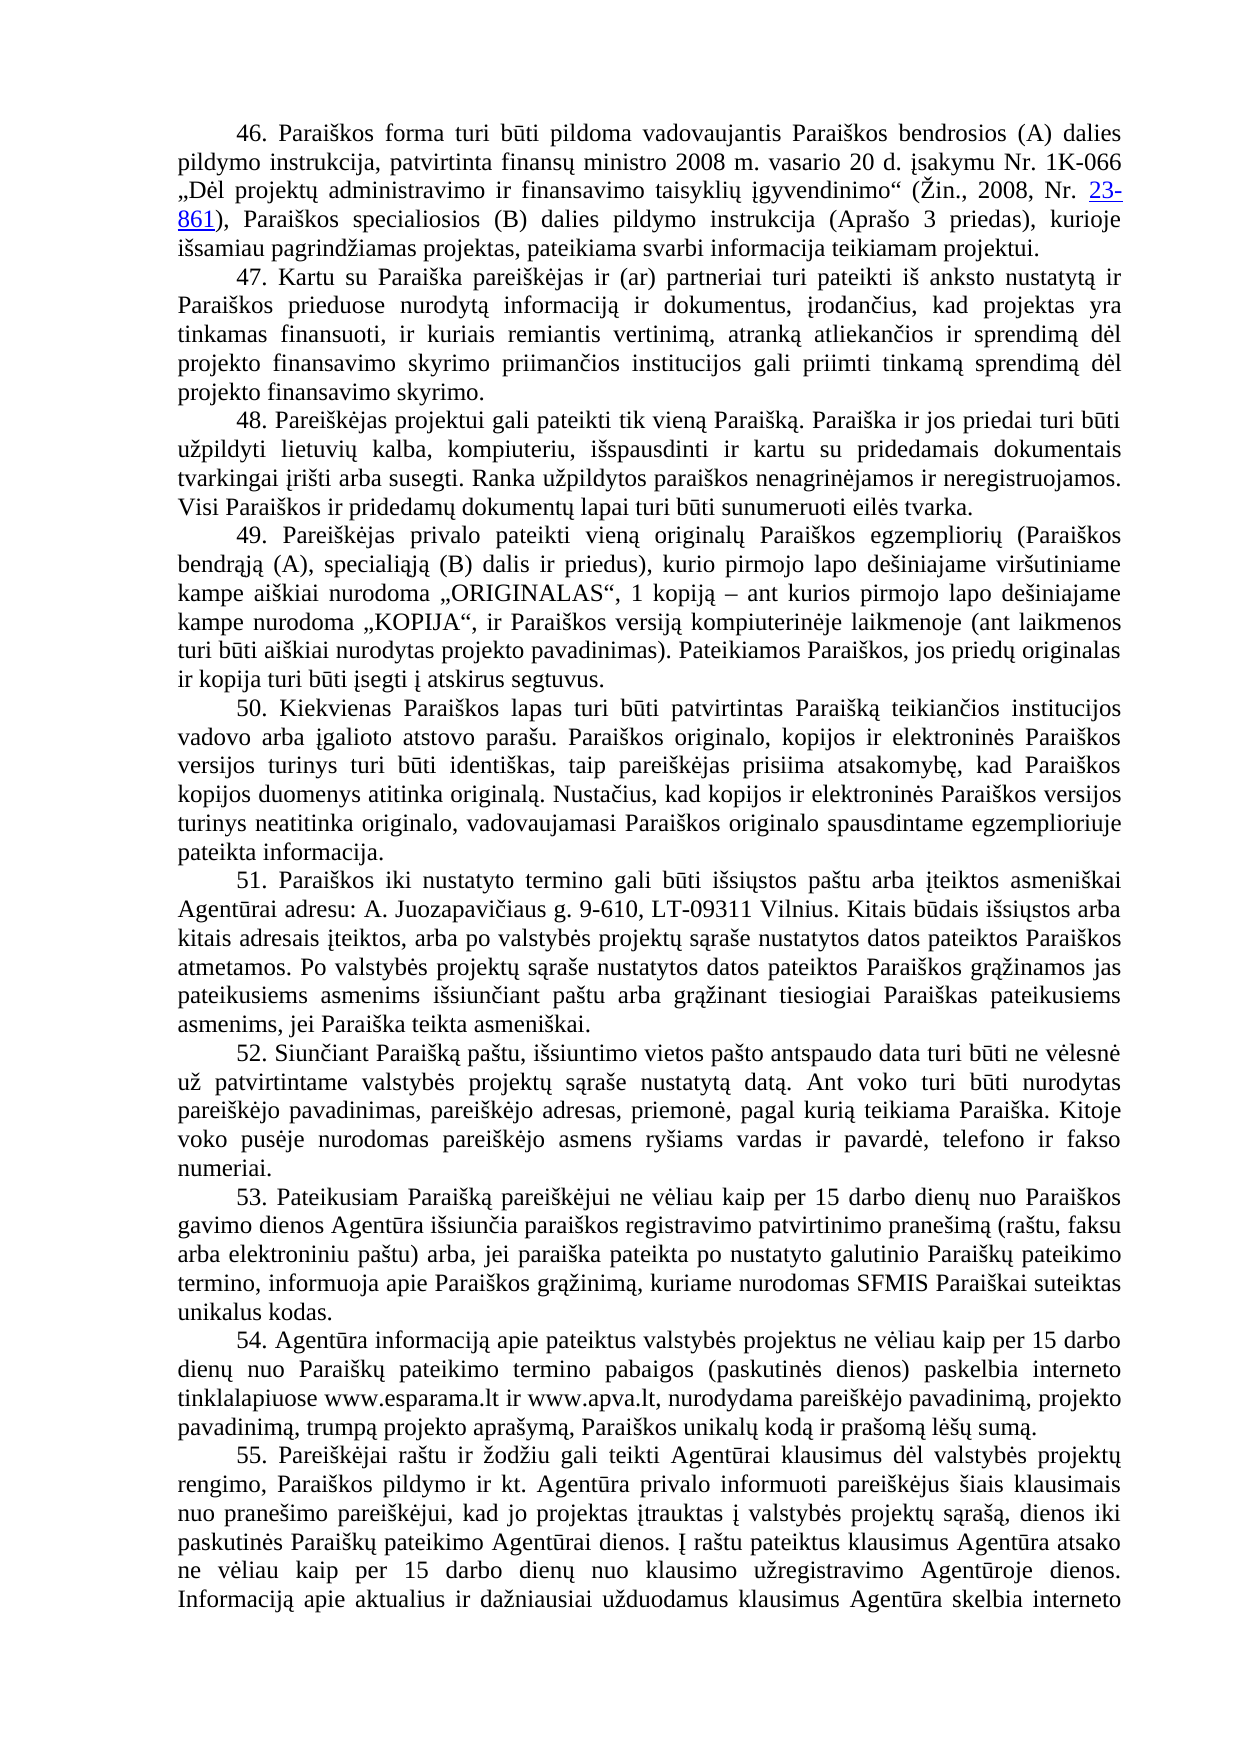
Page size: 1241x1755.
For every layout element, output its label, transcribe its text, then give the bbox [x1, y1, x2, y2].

text 54. Agentūra informaciją apie pateiktus valstybės projektus ne vėliau kaip per 15 darbo dienų nuo Paraiškų pateikimo termino pabaigos (paskutinės dienos) paskelbia interneto tinklalapiuose www.esparama.lt ir www.apva.lt, nurodydama pareiškėjo pavadinimą, projekto pavadinimą, trumpą projekto aprašymą, Paraiškos unikalų kodą ir prašomą lėšų sumą. [177, 1326, 1122, 1441]
text 46. Paraiškos forma turi būti pildoma vadovaujantis Paraiškos bendrosios (A) dalies pildymo instrukcija, patvirtinta finansų ministro 2008 m. vasario 20 d. įsakymu Nr. 1K-066 „Dėl projektų administravimo ir finansavimo taisyklių įgyvendinimo“ (Žin., 2008, Nr. 23-861), Paraiškos specialiosios (B) dalies pildymo instrukcija (Aprašo 3 priedas), kurioje išsamiau pagrindžiamas projektas, pateikiama svarbi informacija teikiamam projektui. [177, 118, 1122, 262]
text 50. Kiekvienas Paraiškos lapas turi būti patvirtintas Paraišką teikiančios institucijos vadovo arba įgalioto atstovo parašu. Paraiškos originalo, kopijos ir elektroninės Paraiškos versijos turinys turi būti identiškas, taip pareiškėjas prisiima atsakomybę, kad Paraiškos kopijos duomenys atitinka originalą. Nustačius, kad kopijos ir elektroninės Paraiškos versijos turinys neatitinka originalo, vadovaujamasi Paraiškos originalo spausdintame egzemplioriuje pateikta informacija. [177, 693, 1122, 866]
text 55. Pareiškėjai raštu ir žodžiu gali teikti Agentūrai klausimus dėl valstybės projektų rengimo, Paraiškos pildymo ir kt. Agentūra privalo informuoti pareiškėjus šiais klausimais nuo pranešimo pareiškėjui, kad jo projektas įtrauktas į valstybės projektų sąrašą, dienos iki paskutinės Paraiškų pateikimo Agentūrai dienos. Į raštu pateiktus klausimus Agentūra atsako ne vėliau kaip per 15 darbo dienų nuo klausimo užregistravimo Agentūroje dienos. Informaciją apie aktualius ir dažniausiai užduodamus klausimus Agentūra skelbia interneto [177, 1441, 1122, 1613]
text 51. Paraiškos iki nustatyto termino gali būti išsiųstos paštu arba įteiktos asmeniškai Agentūrai adresu: A. Juozapavičiaus g. 9-610, LT-09311 Vilnius. Kitais būdais išsiųstos arba kitais adresais įteiktos, arba po valstybės projektų sąraše nustatytos datos pateiktos Paraiškos atmetamos. Po valstybės projektų sąraše nustatytos datos pateiktos Paraiškos grąžinamos jas pateikusiems asmenims išsiunčiant paštu arba grąžinant tiesiogiai Paraiškas pateikusiems asmenims, jei Paraiška teikta asmeniškai. [177, 866, 1122, 1038]
text 47. Kartu su Paraiška pareiškėjas ir (ar) partneriai turi pateikti iš anksto nustatytą ir Paraiškos prieduose nurodytą informaciją ir dokumentus, įrodančius, kad projektas yra tinkamas finansuoti, ir kuriais remiantis vertinimą, atranką atliekančios ir sprendimą dėl projekto finansavimo skyrimo priimančios institucijos gali priimti tinkamą sprendimą dėl projekto finansavimo skyrimo. [177, 262, 1122, 406]
text 53. Pateikusiam Paraišką pareiškėjui ne vėliau kaip per 15 darbo dienų nuo Paraiškos gavimo dienos Agentūra išsiunčia paraiškos registravimo patvirtinimo pranešimą (raštu, faksu arba elektroniniu paštu) arba, jei paraiška pateikta po nustatyto galutinio Paraiškų pateikimo termino, informuoja apie Paraiškos grąžinimą, kuriame nurodomas SFMIS Paraiškai suteiktas unikalus kodas. [177, 1182, 1122, 1326]
text 49. Pareiškėjas privalo pateikti vieną originalų Paraiškos egzempliorių (Paraiškos bendrąją (A), specialiąją (B) dalis ir priedus), kurio pirmojo lapo dešiniajame viršutiniame kampe aiškiai nurodoma „ORIGINALAS“, 1 kopiją – ant kurios pirmojo lapo dešiniajame kampe nurodoma „KOPIJA“, ir Paraiškos versiją kompiuterinėje laikmenoje (ant laikmenos turi būti aiškiai nurodytas projekto pavadinimas). Pateikiamos Paraiškos, jos priedų originalas ir kopija turi būti įsegti į atskirus segtuvus. [177, 521, 1122, 693]
text 48. Pareiškėjas projektui gali pateikti tik vieną Paraišką. Paraiška ir jos priedai turi būti užpildyti lietuvių kalba, kompiuteriu, išspausdinti ir kartu su pridedamais dokumentais tvarkingai įrišti arba susegti. Ranka užpildytos paraiškos nenagrinėjamos ir neregistruojamos. Visi Paraiškos ir pridedamų dokumentų lapai turi būti sunumeruoti eilės tvarka. [177, 406, 1122, 521]
text 52. Siunčiant Paraišką paštu, išsiuntimo vietos pašto antspaudo data turi būti ne vėlesnė už patvirtintame valstybės projektų sąraše nustatytą datą. Ant voko turi būti nurodytas pareiškėjo pavadinimas, pareiškėjo adresas, priemonė, pagal kurią teikiama Paraiška. Kitoje voko pusėje nurodomas pareiškėjo asmens ryšiams vardas ir pavardė, telefono ir fakso numeriai. [177, 1038, 1122, 1182]
